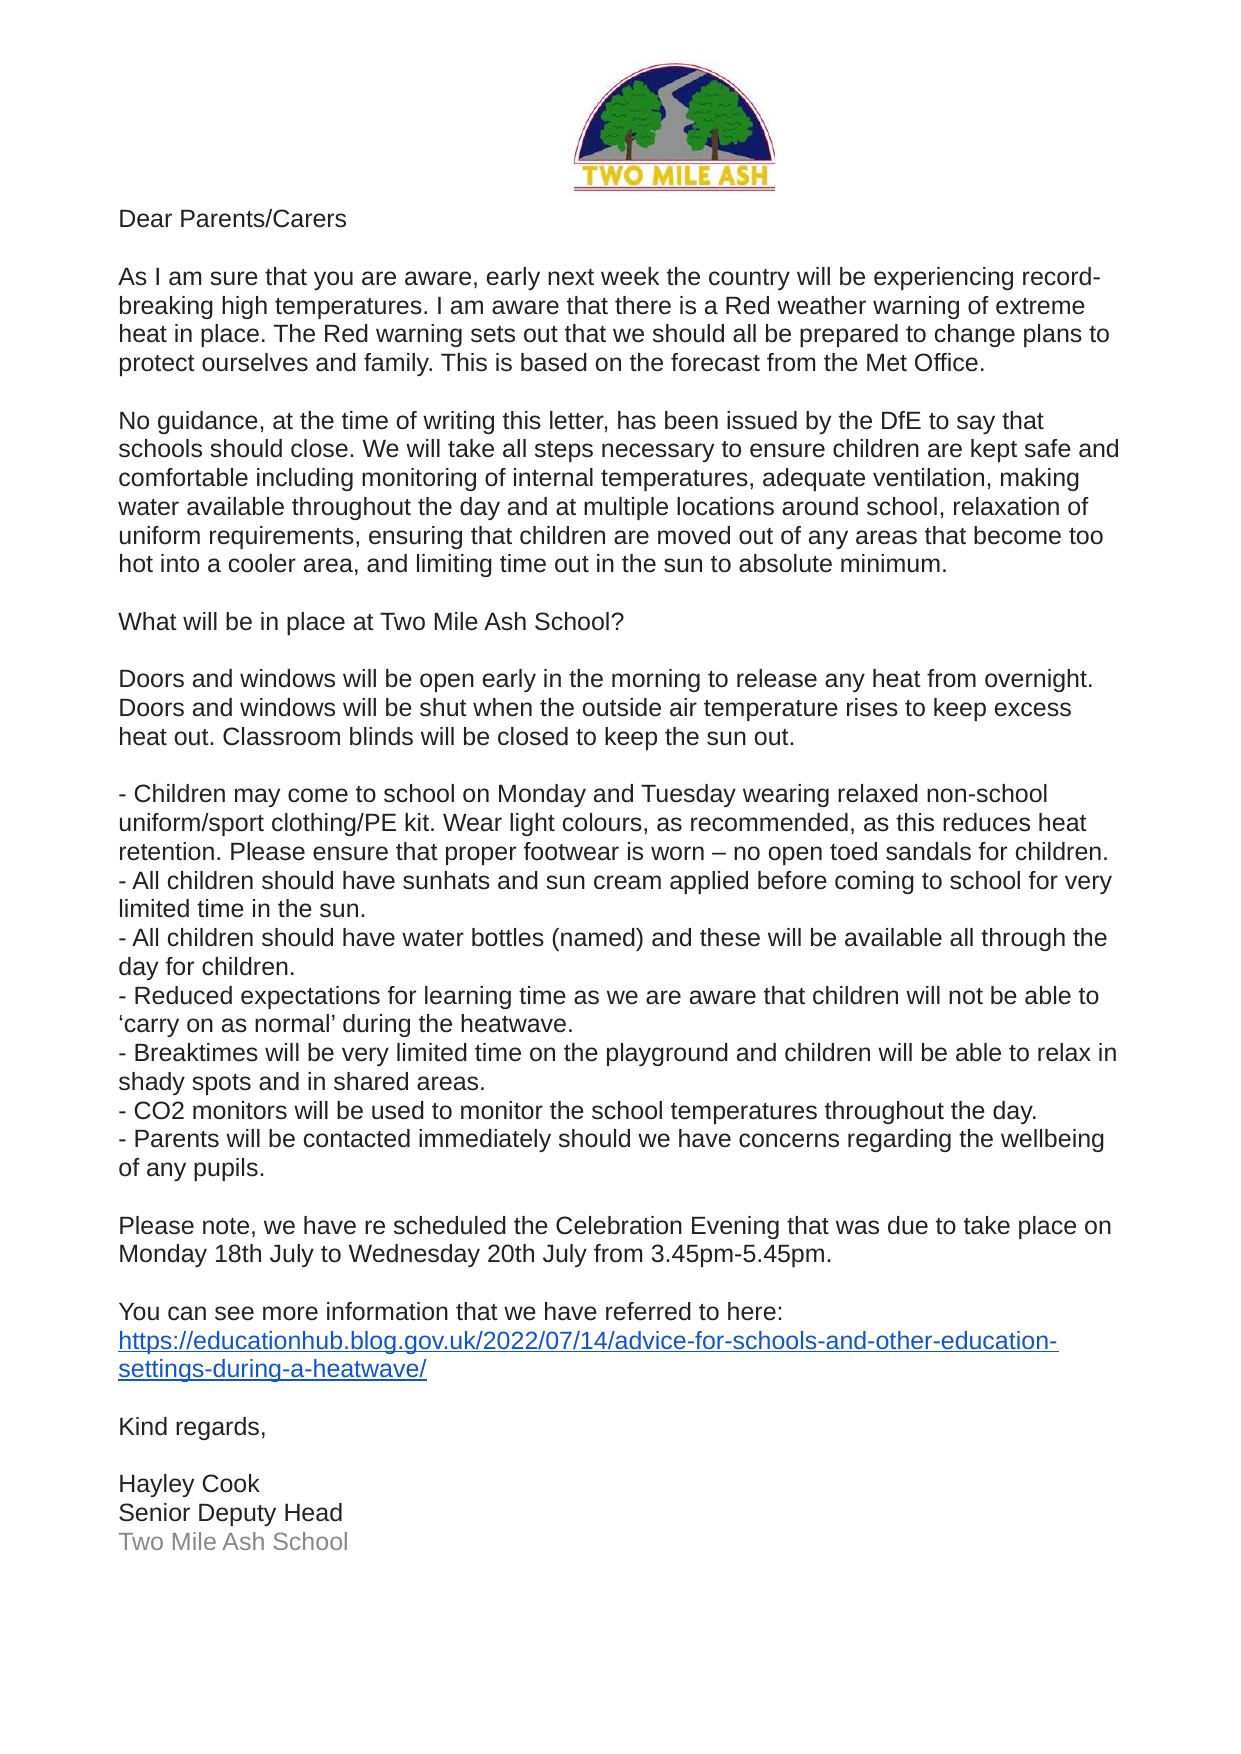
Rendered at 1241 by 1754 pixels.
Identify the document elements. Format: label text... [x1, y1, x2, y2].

text Dear Parents/Carers As I am sure that you are aware, early next week the country will be experiencing record-breaking high temperatures. I am aware that there is a Red weather warning of extreme heat in place. The Red warning sets out that we should all be prepared to change plans to protect ourselves and family. This is based on the forecast from the Met Office. No guidance, at the time of writing this letter, has been issued by the DfE to say that schools should close. We will take all steps necessary to ensure children are kept safe and comfortable including monitoring of internal temperatures, adequate ventilation, making water available throughout the day and at multiple locations around school, relaxation of uniform requirements, ensuring that children are moved out of any areas that become too hot into a cooler area, and limiting time out in the sun to absolute minimum. What will be in place at Two Mile Ash School? Doors and windows will be open early in the morning to release any heat from overnight. Doors and windows will be shut when the outside air temperature rises to keep excess heat out. Classroom blinds will be closed to keep the sun out. - Children may come to school on Monday and Tuesday wearing relaxed non-school uniform/sport clothing/PE kit. Wear light colours, as recommended, as this reduces heat retention. Please ensure that proper footwear is worn – no open toed sandals for children. - All children should have sunhats and sun cream applied before coming to school for very limited time in the sun. - All children should have water bottles (named) and these will be available all through the day for children. - Reduced expectations for learning time as we are aware that children will not be able to ‘carry on as normal’ during the heatwave. - Breaktimes will be very limited time on the playground and children will be able to relax in shady spots and in shared areas. - CO2 monitors will be used to monitor the school temperatures throughout the day. - Parents will be contacted immediately should we have concerns regarding the wellbeing of any pupils. Please note, we have re scheduled the Celebration Evening that was due to take place on Monday 18th July to Wednesday 20th July from 3.45pm-5.45pm. You can see more information that we have referred to here: https://educationhub.blog.gov.uk/2022/07/14/advice-for-schools-and-other-education-settings-during-a-heatwave/ Kind regards, Hayley Cook Senior Deputy Head Two Mile Ash School [118, 204, 1122, 1556]
picture [567, 46, 775, 197]
